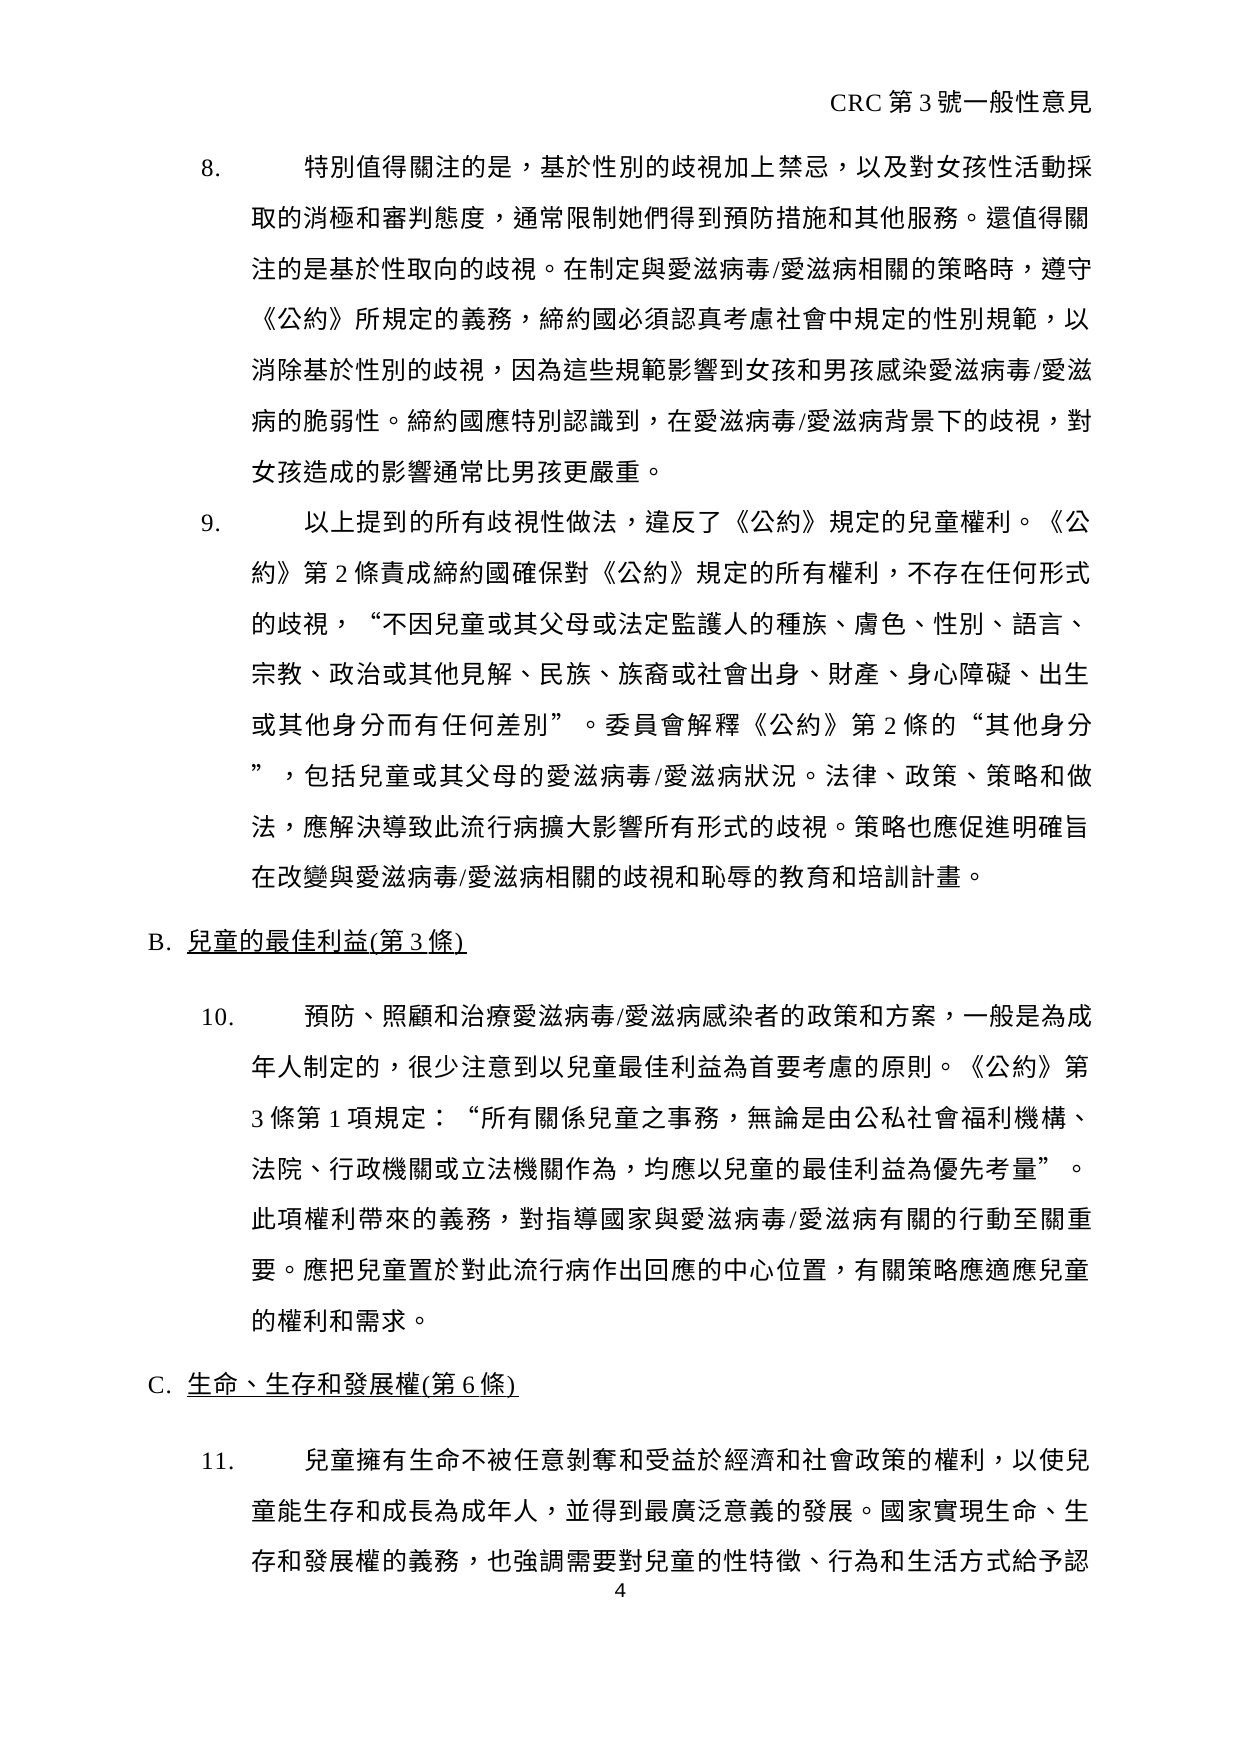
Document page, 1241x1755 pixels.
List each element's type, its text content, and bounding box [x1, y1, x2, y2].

subtitle C. 生命、生存和發展權(第6條) [148, 1364, 1093, 1401]
list 以上提到的所有歧視性做法，違反了《公約》規定的兒童權利。《公約》第2條責成締約國確保對《公約》規定的所有權利，不存在任何形式的歧視，“不因兒童或其父母或法定監護人的種族、膚色、性別、語言、宗教、政治或其他見解、民族、族裔或社會出身、財產、身心障礙、出生或其他身分而有任何差別”。委員會解釋《公約》第2條的“其他身分”，包括兒童或其父母的愛滋病毒/愛滋病狀況。法律、政策、策略和做法，應解決導致此流行病擴大影響所有形式的歧視。策略也應促進明確旨在改變與愛滋病毒/愛滋病相關的歧視和恥辱的教育和培訓計畫。 [201, 503, 1093, 894]
subtitle B. 兒童的最佳利益(第3條) [148, 921, 1093, 957]
list 特別值得關注的是，基於性別的歧視加上禁忌，以及對女孩性活動採取的消極和審判態度，通常限制她們得到預防措施和其他服務。還值得關注的是基於性取向的歧視。在制定與愛滋病毒/愛滋病相關的策略時，遵守《公約》所規定的義務，締約國必須認真考慮社會中規定的性別規範，以消除基於性別的歧視，因為這些規範影響到女孩和男孩感染愛滋病毒/愛滋病的脆弱性。締約國應特別認識到，在愛滋病毒/愛滋病背景下的歧視，對女孩造成的影響通常比男孩更嚴重。 [201, 148, 1093, 488]
list 預防、照顧和治療愛滋病毒/愛滋病感染者的政策和方案，一般是為成年人制定的，很少注意到以兒童最佳利益為首要考慮的原則。《公約》第3條第1項規定：“所有關係兒童之事務，無論是由公私社會福利機構、法院、行政機關或立法機關作為，均應以兒童的最佳利益為優先考量”。此項權利帶來的義務，對指導國家與愛滋病毒/愛滋病有關的行動至關重要。應把兒童置於對此流行病作出回應的中心位置，有關策略應適應兒童的權利和需求。 [201, 997, 1093, 1337]
list 兒童擁有生命不被任意剝奪和受益於經濟和社會政策的權利，以使兒童能生存和成長為成年人，並得到最廣泛意義的發展。國家實現生命、生存和發展權的義務，也強調需要對兒童的性特徵、行為和生活方式給予認 [201, 1440, 1093, 1578]
